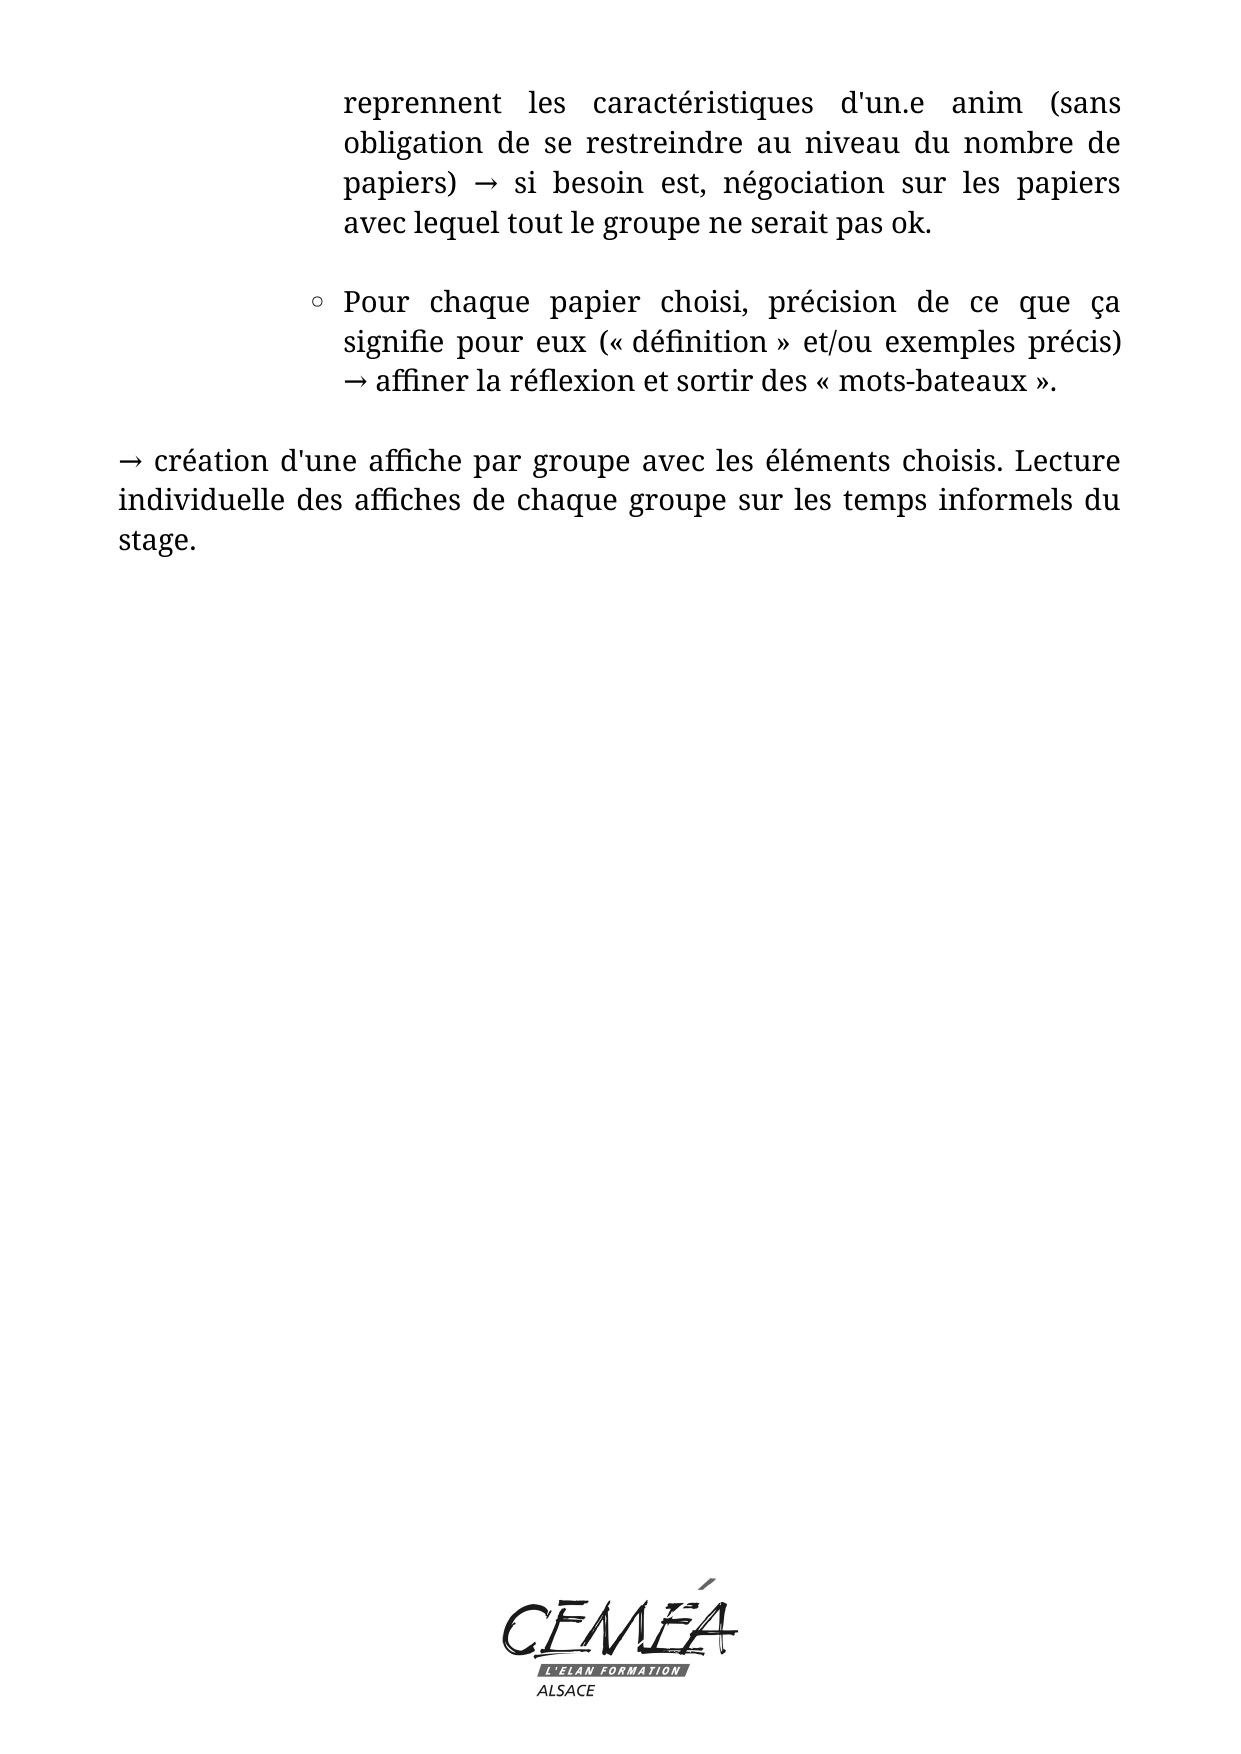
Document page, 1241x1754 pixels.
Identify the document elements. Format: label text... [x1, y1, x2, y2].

text → création d'une affiche par groupe avec les éléments choisis. Lecture individuelle des affiches de chaque groupe sur les temps informels du stage. [118, 440, 1122, 559]
list Pour chaque papier choisi, précision de ce que ça signifie pour eux (« définition » et/ou exemples précis) → affiner la réflexion et sortir des « mots-bateaux ». [306, 281, 1122, 400]
list reprennent les caractéristiques d'un.e anim (sans obligation de se restreindre au niveau du nombre de papiers) → si besoin est, négociation sur les papiers avec lequel tout le groupe ne serait pas ok. [306, 83, 1122, 242]
picture [502, 1578, 739, 1699]
